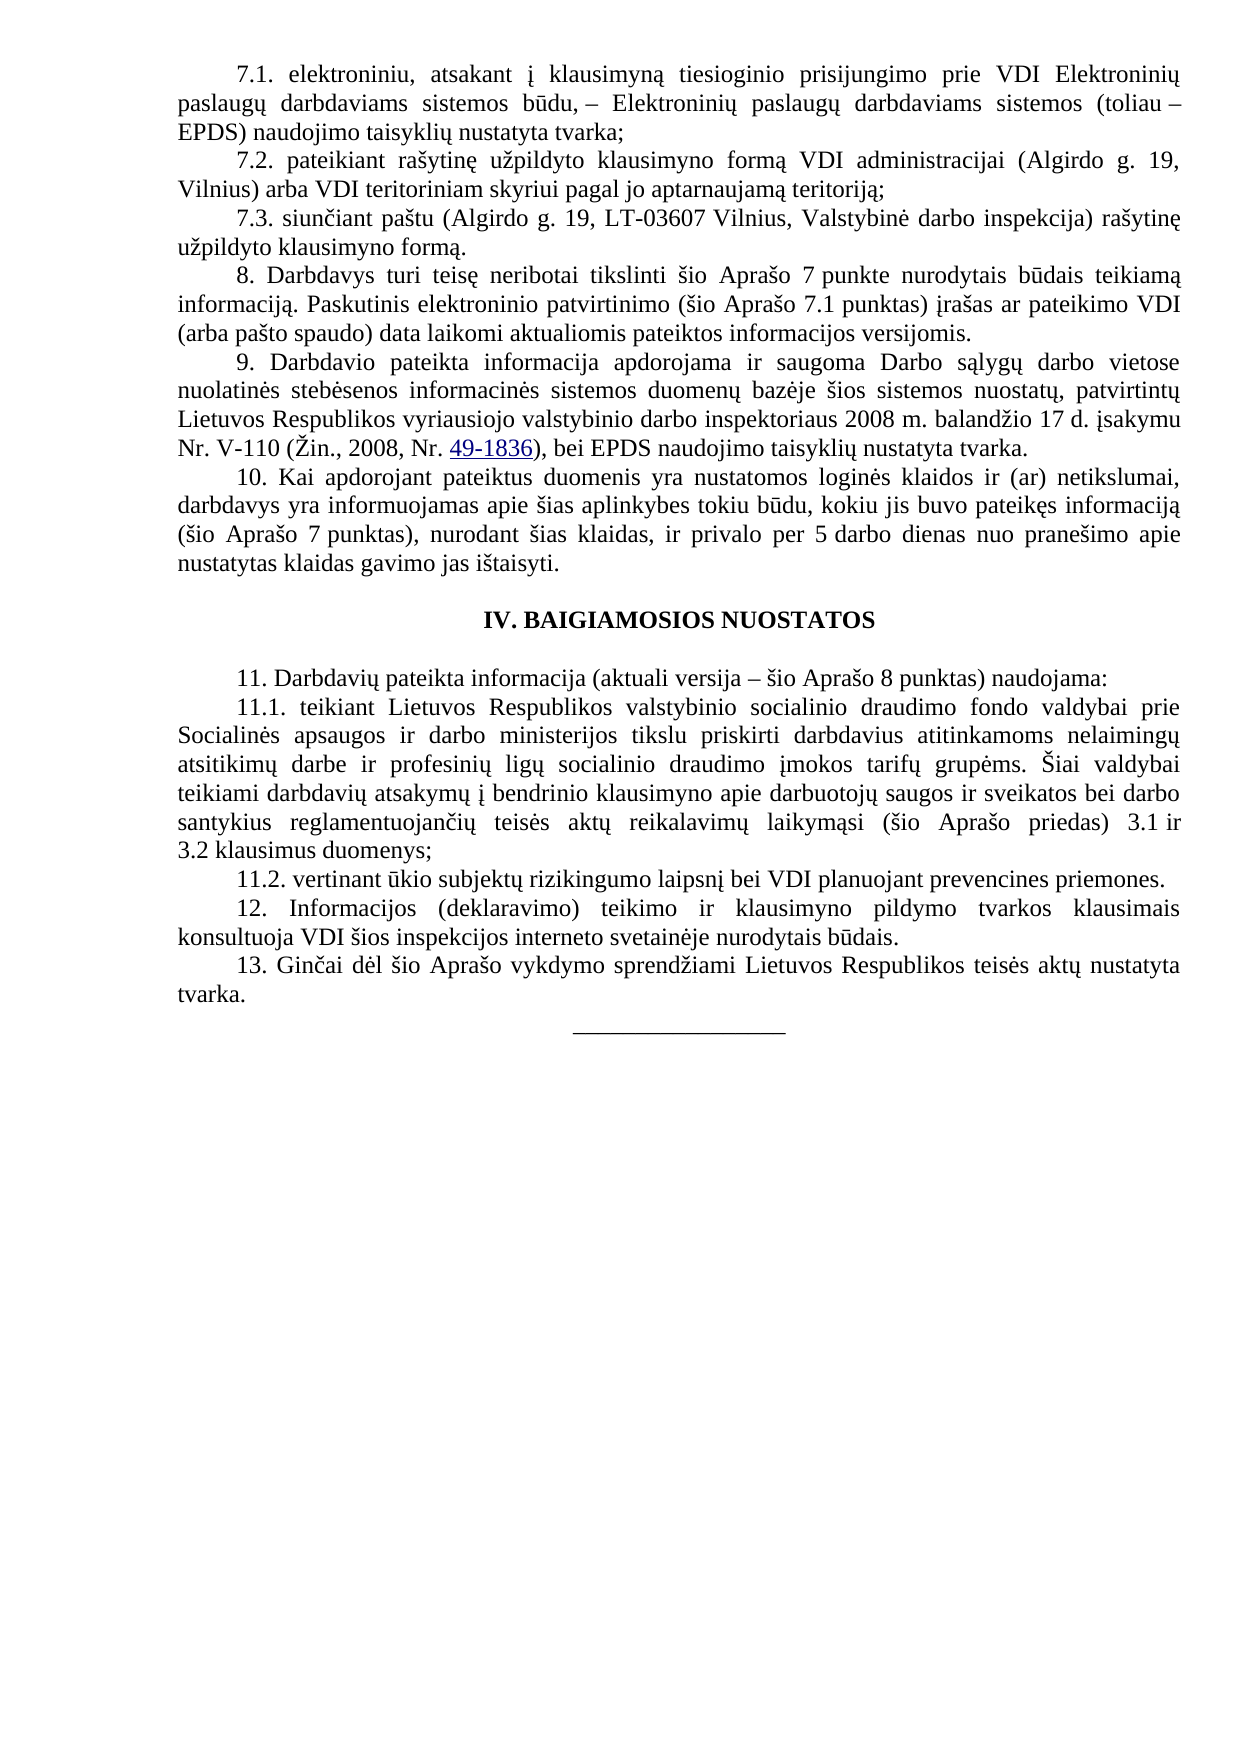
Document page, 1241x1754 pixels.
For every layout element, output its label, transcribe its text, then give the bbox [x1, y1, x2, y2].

text 9. Darbdavio pateikta informacija apdorojama ir saugoma Darbo sąlygų darbo vietose nuolatinės stebėsenos informacinės sistemos duomenų bazėje šios sistemos nuostatų, patvirtintų Lietuvos Respublikos vyriausiojo valstybinio darbo inspektoriaus 2008 m. balandžio 17 d. įsakymu Nr. V-110 (Žin., 2008, Nr. 49-1836), bei EPDS naudojimo taisyklių nustatyta tvarka. [177, 347, 1181, 462]
text 11. Darbdavių pateikta informacija (aktuali versija – šio Aprašo 8 punktas) naudojama: [177, 663, 1181, 692]
text 8. Darbdavys turi teisę neribotai tikslinti šio Aprašo 7 punkte nurodytais būdais teikiamą informaciją. Paskutinis elektroninio patvirtinimo (šio Aprašo 7.1 punktas) įrašas ar pateikimo VDI (arba pašto spaudo) data laikomi aktualiomis pateiktos informacijos versijomis. [177, 260, 1181, 347]
text 11.1. teikiant Lietuvos Respublikos valstybinio socialinio draudimo fondo valdybai prie Socialinės apsaugos ir darbo ministerijos tikslu priskirti darbdavius atitinkamoms nelaimingų atsitikimų darbe ir profesinių ligų socialinio draudimo įmokos tarifų grupėms. Šiai valdybai teikiami darbdavių atsakymų į bendrinio klausimyno apie darbuotojų saugos ir sveikatos bei darbo santykius reglamentuojančių teisės aktų reikalavimų laikymąsi (šio Aprašo priedas) 3.1 ir 3.2 klausimus duomenys; [177, 692, 1181, 864]
text 7.1. elektroniniu, atsakant į klausimyną tiesioginio prisijungimo prie VDI Elektroninių paslaugų darbdaviams sistemos būdu, – Elektroninių paslaugų darbdaviams sistemos (toliau – EPDS) naudojimo taisyklių nustatyta tvarka; [177, 59, 1181, 145]
text 10. Kai apdorojant pateiktus duomenis yra nustatomos loginės klaidos ir (ar) netikslumai, darbdavys yra informuojamas apie šias aplinkybes tokiu būdu, kokiu jis buvo pateikęs informaciją (šio Aprašo 7 punktas), nurodant šias klaidas, ir privalo per 5 darbo dienas nuo pranešimo apie nustatytas klaidas gavimo jas ištaisyti. [177, 462, 1181, 577]
text 13. Ginčai dėl šio Aprašo vykdymo sprendžiami Lietuvos Respublikos teisės aktų nustatyta tvarka. [177, 950, 1181, 1008]
text 7.3. siunčiant paštu (Algirdo g. 19, LT-03607 Vilnius, Valstybinė darbo inspekcija) rašytinę užpildyto klausimyno formą. [177, 203, 1181, 260]
text 12. Informacijos (deklaravimo) teikimo ir klausimyno pildymo tvarkos klausimais konsultuoja VDI šios inspekcijos interneto svetainėje nurodytais būdais. [177, 893, 1181, 950]
text IV. BAIGIAMOSIOS NUOSTATOS [177, 605, 1181, 634]
text 11.2. vertinant ūkio subjektų rizikingumo laipsnį bei VDI planuojant prevencines priemones. [177, 864, 1181, 893]
text 7.2. pateikiant rašytinę užpildyto klausimyno formą VDI administracijai (Algirdo g. 19, Vilnius) arba VDI teritoriniam skyriui pagal jo aptarnaujamą teritoriją; [177, 145, 1181, 203]
text _________________ [177, 1008, 1181, 1037]
